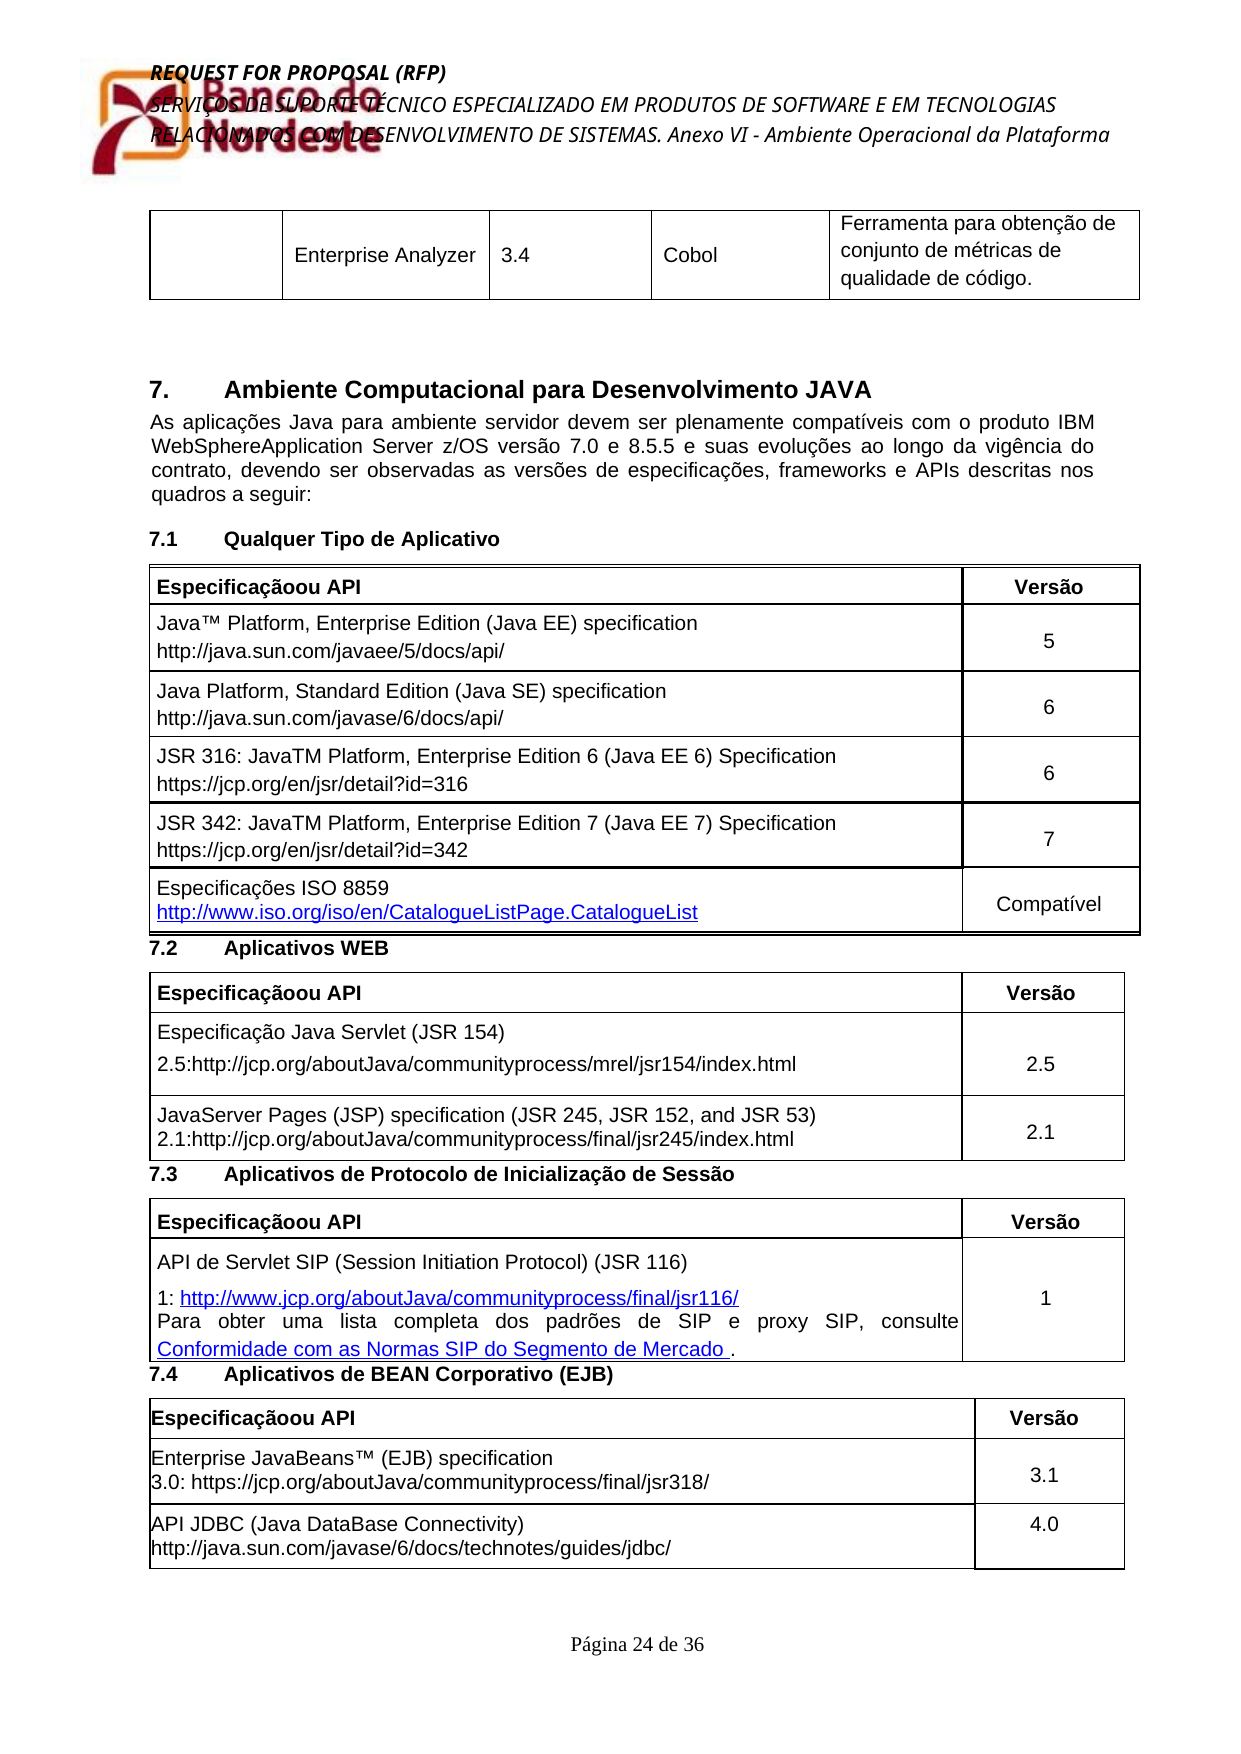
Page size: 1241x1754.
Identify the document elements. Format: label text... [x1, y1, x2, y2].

table_cell 2.5 [963, 1044, 1124, 1095]
table_header Versão [963, 1199, 1124, 1237]
picture [80, 58, 393, 187]
table_cell [963, 1238, 1124, 1274]
table_header Especificaçãoou API [150, 568, 961, 603]
table_cell Enterprise Analyzer [283, 211, 489, 298]
table_cell 6 [964, 672, 1139, 736]
table_header Especificaçãoou API [151, 973, 961, 1012]
table_header Versão [963, 973, 1124, 1012]
table_cell Compatível [963, 868, 1139, 931]
table_cell API de Servlet SIP (Session Initiation Protocol) (JSR 116) [151, 1239, 962, 1274]
table_cell Cobol [652, 211, 829, 298]
table_cell Especificação Java Servlet (JSR 154) [151, 1013, 961, 1044]
table_cell Ferramenta para obtenção de conjunto de métricas de qualidade de código. [830, 211, 1139, 298]
table_cell 2.5:http://jcp.org/aboutJava/communityprocess/mrel/jsr154/index.html [151, 1044, 961, 1095]
table_cell Enterprise JavaBeans™ (EJB) specification 3.0: https://jcp.org/aboutJava/communityprocess/final/jsr318/ [151, 1439, 974, 1503]
subtitle 7.2 Aplicativos WEB [148, 936, 1126, 959]
table_cell 5 [964, 605, 1139, 670]
text As aplicações Java para ambiente servidor devem ser plenamente compatíveis com o produto IBM WebSphereApplication Server z/OS versão 7.0 e 8.5.5 e suas evoluções ao longo da vigência do contrato, devendo ser observadas as versões de especificações, frameworks e APIs descritas nos quadros a seguir: [150, 410, 1096, 506]
subtitle 7.4 Aplicativos de BEAN Corporativo (EJB) [148, 1362, 1126, 1386]
table_header Versão [964, 568, 1139, 603]
table_cell JSR 316: JavaTM Platform, Enterprise Edition 6 (Java EE 6) Specification https://jcp.org/en/jsr/detail?id=316 [150, 737, 961, 801]
table_cell Java Platform, Standard Edition (Java SE) specification http://java.sun.com/javase/6/docs/api/ [150, 672, 961, 736]
table_cell JSR 342: JavaTM Platform, Enterprise Edition 7 (Java EE 7) Specification https://jcp.org/en/jsr/detail?id=342 [150, 804, 961, 866]
subtitle 7.1 Qualquer Tipo de Aplicativo [148, 527, 1126, 551]
table_cell 1 [963, 1274, 1124, 1361]
picture [388, 99, 393, 111]
table_cell 7 [964, 804, 1139, 866]
table_cell [151, 211, 282, 298]
subtitle 7. Ambiente Computacional para Desenvolvimento JAVA [148, 375, 1126, 403]
table_cell JavaServer Pages (JSP) specification (JSR 245, JSR 152, and JSR 53) 2.1:http://jcp.org/aboutJava/communityprocess/final/jsr245/index.html [151, 1096, 961, 1160]
table_cell 3.4 [490, 211, 651, 298]
table_header Especificaçãoou API [151, 1399, 974, 1438]
table_cell 1: http://www.jcp.org/aboutJava/communityprocess/final/jsr116/ Para obter uma lista completa dos padrões de SIP e proxy SIP, consulte Conformidade com as Normas SIP do Segmento de Mercado . [151, 1274, 962, 1361]
table_cell 3.1 [976, 1439, 1124, 1503]
table_cell [963, 1013, 1124, 1044]
table_header Especificaçãoou API [151, 1199, 961, 1237]
table_cell API JDBC (Java DataBase Connectivity) http://java.sun.com/javase/6/docs/technotes/guides/jdbc/ [151, 1505, 974, 1567]
subtitle 7.3 Aplicativos de Protocolo de Inicialização de Sessão [148, 1161, 1126, 1185]
table_cell Java™ Platform, Enterprise Edition (Java EE) specification http://java.sun.com/javaee/5/docs/api/ [150, 605, 961, 670]
table_cell 6 [964, 737, 1139, 801]
table_cell 4.0 [976, 1504, 1124, 1567]
table_cell Especificações ISO 8859 http://www.iso.org/iso/en/CatalogueListPage.CatalogueList [150, 869, 962, 931]
table_cell 2.1 [963, 1096, 1124, 1160]
table_header Versão [976, 1399, 1124, 1438]
